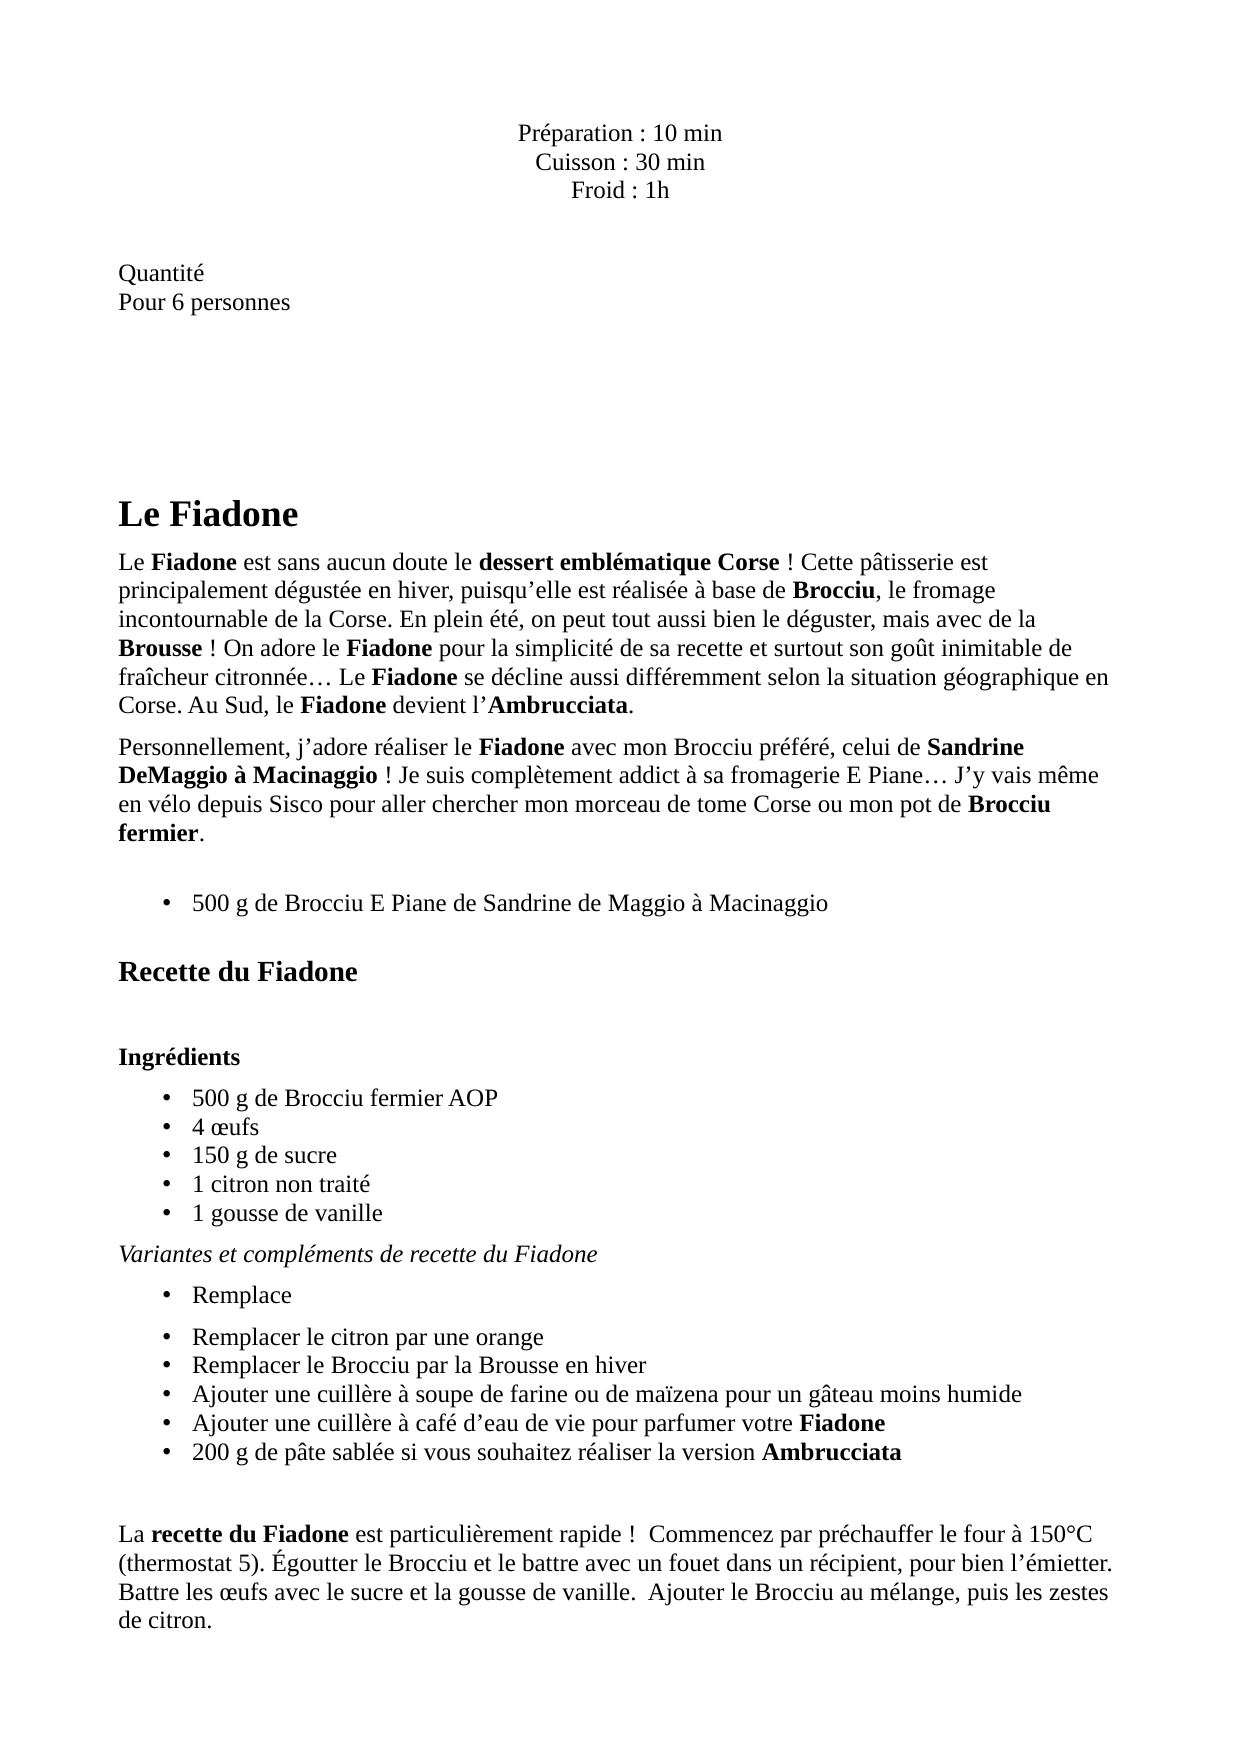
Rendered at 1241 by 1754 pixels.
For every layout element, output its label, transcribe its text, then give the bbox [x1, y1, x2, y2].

text Personnellement, j’adore réaliser le Fiadone avec mon Brocciu préféré, celui de Sandrine DeMaggio à Macinaggio ! Je suis complètement addict à sa fromagerie E Piane… J’y vais même en vélo depuis Sisco pour aller chercher mon morceau de tome Corse ou mon pot de Brocciu fermier. [118, 732, 1122, 847]
text La recette du Fiadone est particulièrement rapide ! Commencez par préchauffer le four à 150°C (thermostat 5). Égoutter le Brocciu et le battre avec un fouet dans un récipient, pour bien l’émietter. Battre les œufs avec le sucre et la gousse de vanille. Ajouter le Brocciu au mélange, puis les zestes de citron. [118, 1519, 1122, 1634]
list 200 g de pâte sablée si vous souhaitez réaliser la version Ambrucciata [162, 1437, 1122, 1465]
list Ajouter une cuillère à soupe de farine ou de maïzena pour un gâteau moins humide [162, 1379, 1122, 1408]
list Ajouter une cuillère à café d’eau de vie pour parfumer votre Fiadone [162, 1408, 1122, 1437]
list 1 gousse de vanille [162, 1198, 1122, 1227]
text Quantité [118, 258, 1122, 287]
text Préparation : 10 min Cuisson : 30 min Froid : 1h [118, 118, 1122, 204]
list 4 œufs [162, 1112, 1122, 1140]
text Pour 6 personnes [118, 287, 1122, 316]
list Remplacer le Brocciu par la Brousse en hiver [162, 1350, 1122, 1379]
text Le Fiadone est sans aucun doute le dessert emblématique Corse ! Cette pâtisserie est principalement dégustée en hiver, puisqu’elle est réalisée à base de Brocciu, le fromage incontournable de la Corse. En plein été, on peut tout aussi bien le déguster, mais avec de la Brousse ! On adore le Fiadone pour la simplicité de sa recette et surtout son goût inimitable de fraîcheur citronnée… Le Fiadone se décline aussi différemment selon la situation géographique en Corse. Au Sud, le Fiadone devient l’Ambrucciata. [118, 547, 1122, 719]
list Remplace [162, 1280, 1122, 1309]
subtitle Le Fiadone [118, 491, 1122, 534]
list 150 g de sucre [162, 1140, 1122, 1169]
text Variantes et compléments de recette du Fiadone [118, 1239, 1122, 1268]
list 500 g de Brocciu E Piane de Sandrine de Maggio à Macinaggio [162, 888, 1122, 917]
text Ingrédients [118, 1042, 1122, 1070]
list Remplacer le citron par une orange [162, 1322, 1122, 1350]
subtitle Recette du Fiadone [118, 954, 1122, 988]
list 500 g de Brocciu fermier AOP [162, 1083, 1122, 1112]
list 1 citron non traité [162, 1169, 1122, 1198]
